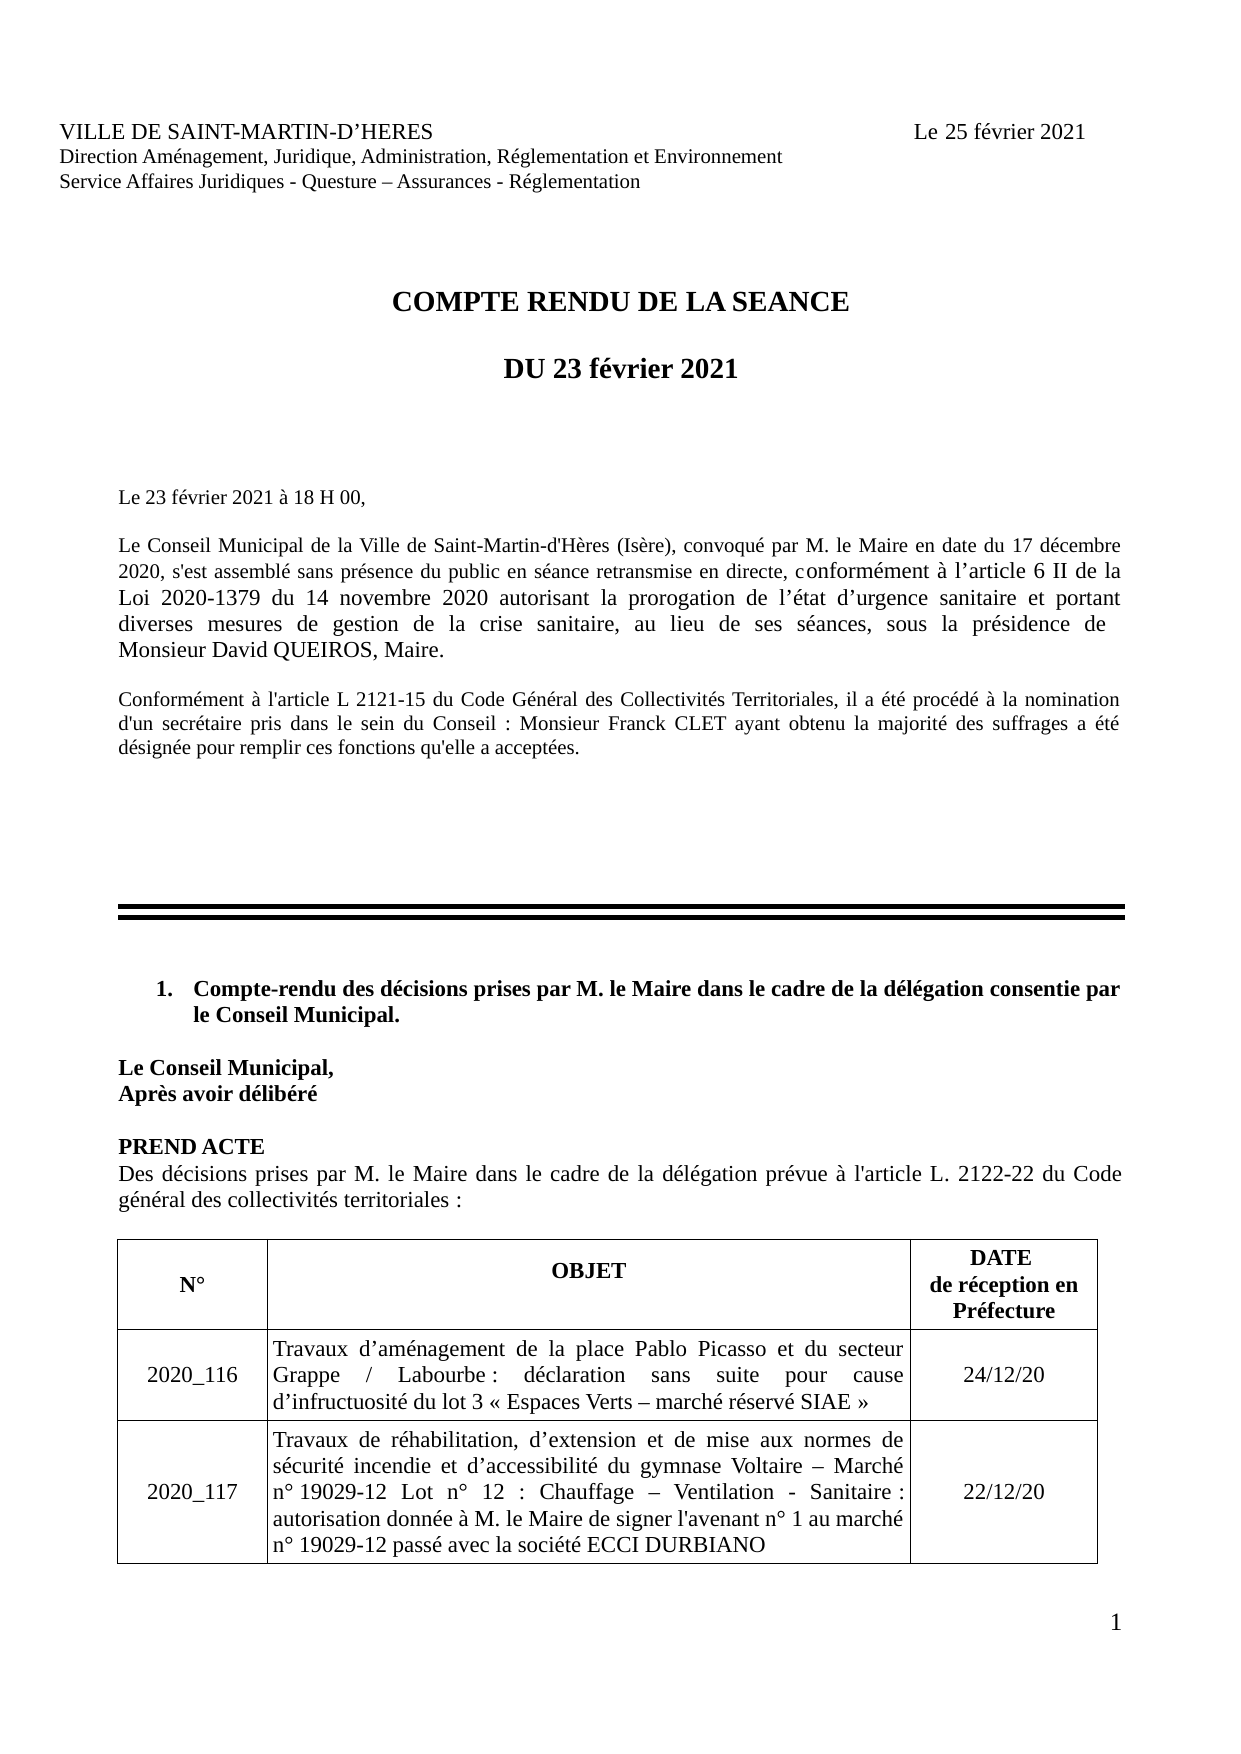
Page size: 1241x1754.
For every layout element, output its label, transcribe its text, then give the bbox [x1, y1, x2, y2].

text Service Affaires Juridiques - Questure – Assurances - Réglementation [59, 168, 1125, 193]
table_cell Travaux de réhabilitation, d’extension et de mise aux normes de sécurité incendie et d’accessibilité du gymnase Voltaire – Marché n° 19029-12 Lot n° 12 : Chauffage – Ventilation - Sanitaire : autorisation donnée à M. le Maire de signer l'avenant n° 1 au marché n° 19029-12 passé avec la société ECCI DURBIANO [268, 1421, 910, 1563]
text Le Conseil Municipal, [118, 1054, 1122, 1081]
table_cell 22/12/20 [911, 1421, 1097, 1563]
text Des décisions prises par M. le Maire dans le cadre de la délégation prévue à l'article L. 2122-22 du Code général des collectivités territoriales : [118, 1159, 1122, 1212]
subtitle DU 23 février 2021 [120, 351, 1122, 384]
text Le Conseil Municipal de la Ville de Saint-Martin-d'Hères (Isère), convoqué par M. le Maire en date du 17 décembre 2020, s'est assemblé sans présence du public en séance retransmise en directe, conformément à l’article 6 II de la Loi 2020-1379 du 14 novembre 2020 autorisant la prorogation de l’état d’urgence sanitaire et portant diverses mesures de gestion de la crise sanitaire, au lieu de ses séances, sous la présidence de Monsieur David QUEIROS, Maire. [118, 533, 1122, 663]
text VILLE DE SAINT-MARTIN-D’HERES Le 25 février 2021 [59, 118, 1125, 144]
text Le 23 février 2021 à 18 H 00, [118, 485, 1122, 509]
table_cell Travaux d’aménagement de la place Pablo Picasso et du secteur Grappe / Labourbe : déclaration sans suite pour cause d’infructuosité du lot 3 « Espaces Verts – marché réservé SIAE » [268, 1330, 910, 1420]
list Compte-rendu des décisions prises par M. le Maire dans le cadre de la délégation consentie par le Conseil Municipal. [156, 975, 1122, 1028]
table_header OBJET [268, 1240, 910, 1329]
text Après avoir délibéré [118, 1081, 1122, 1107]
table_header DATE de réception en Préfecture [911, 1240, 1097, 1329]
table_cell 2020_116 [118, 1330, 267, 1420]
text PREND ACTE [118, 1133, 1122, 1159]
text Direction Aménagement, Juridique, Administration, Réglementation et Environnement [59, 144, 1125, 168]
subtitle COMPTE RENDU DE LA SEANCE [120, 284, 1122, 317]
table_cell 2020_117 [118, 1421, 267, 1563]
table_cell 24/12/20 [911, 1330, 1097, 1420]
text Conformément à l'article L 2121-15 du Code Général des Collectivités Territoriales, il a été procédé à la nomination d'un secrétaire pris dans le sein du Conseil : Monsieur Franck CLET ayant obtenu la majorité des suffrages a été désignée pour remplir ces fonctions qu'elle a acceptées. [118, 687, 1122, 759]
table_header N° [118, 1240, 267, 1329]
